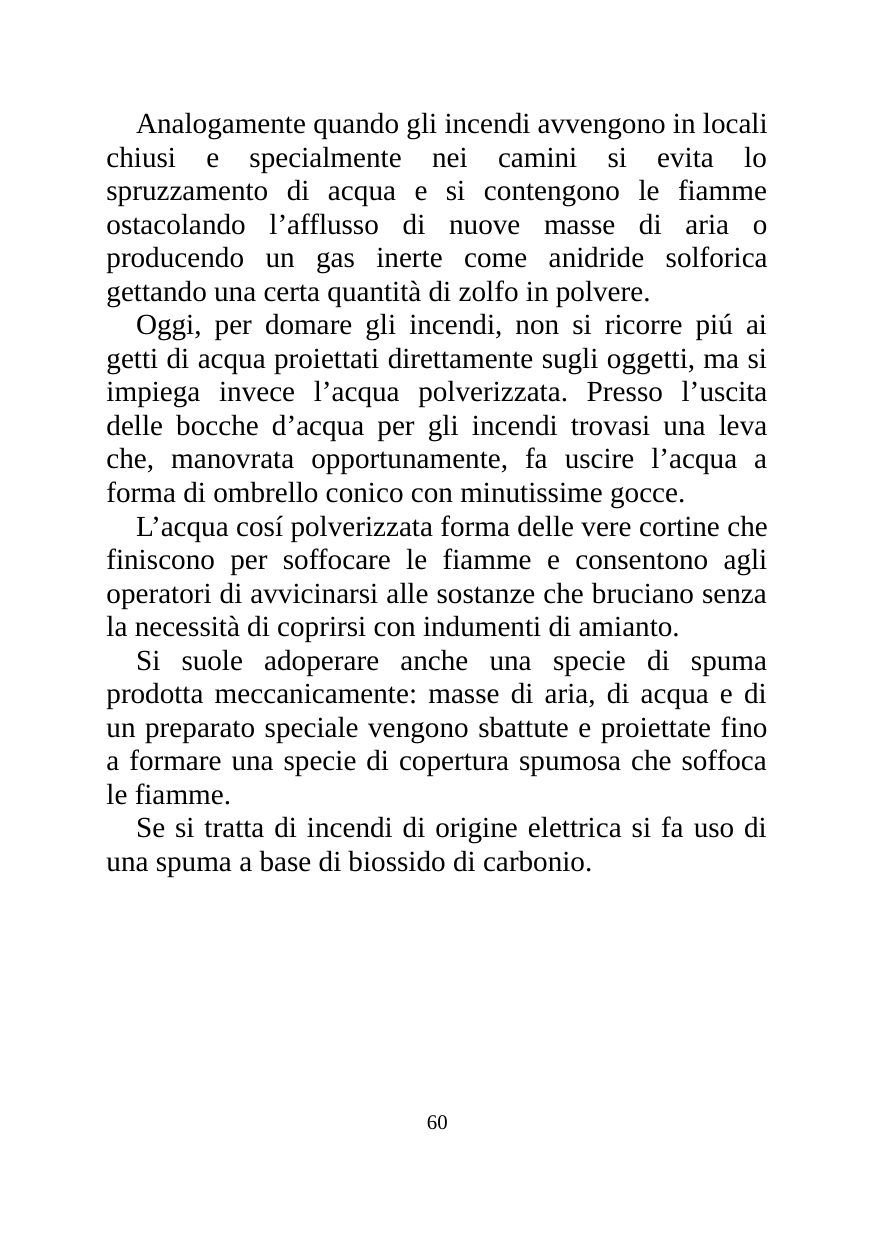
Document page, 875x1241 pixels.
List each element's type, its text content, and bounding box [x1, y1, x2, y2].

text Oggi, per domare gli incendi, non si ricorre piú ai getti di acqua proiettati direttamente sugli oggetti, ma si impiega invece l’acqua polverizzata. Presso l’uscita delle bocche d’acqua per gli incendi trovasi una leva che, manovrata opportunamente, fa uscire l’acqua a forma di ombrello conico con minutissime gocce. [106, 307, 768, 509]
text Analogamente quando gli incendi avvengono in locali chiusi e specialmente nei camini si evita lo spruzzamento di acqua e si contengono le fiamme ostacolando l’afflusso di nuove masse di aria o producendo un gas inerte come anidride solforica gettando una certa quantità di zolfo in polvere. [106, 106, 768, 307]
text Si suole adoperare anche una specie di spuma prodotta meccanicamente: masse di aria, di acqua e di un preparato speciale vengono sbattute e proiettate fino a formare una specie di copertura spumosa che soffoca le fiamme. [106, 643, 768, 811]
text Se si tratta di incendi di origine elettrica si fa uso di una spuma a base di biossido di carbonio. [106, 811, 768, 878]
text L’acqua cosí polverizzata forma delle vere cortine che finiscono per soffocare le fiamme e consentono agli operatori di avvicinarsi alle sostanze che bruciano senza la necessità di coprirsi con indumenti di amianto. [106, 509, 768, 643]
